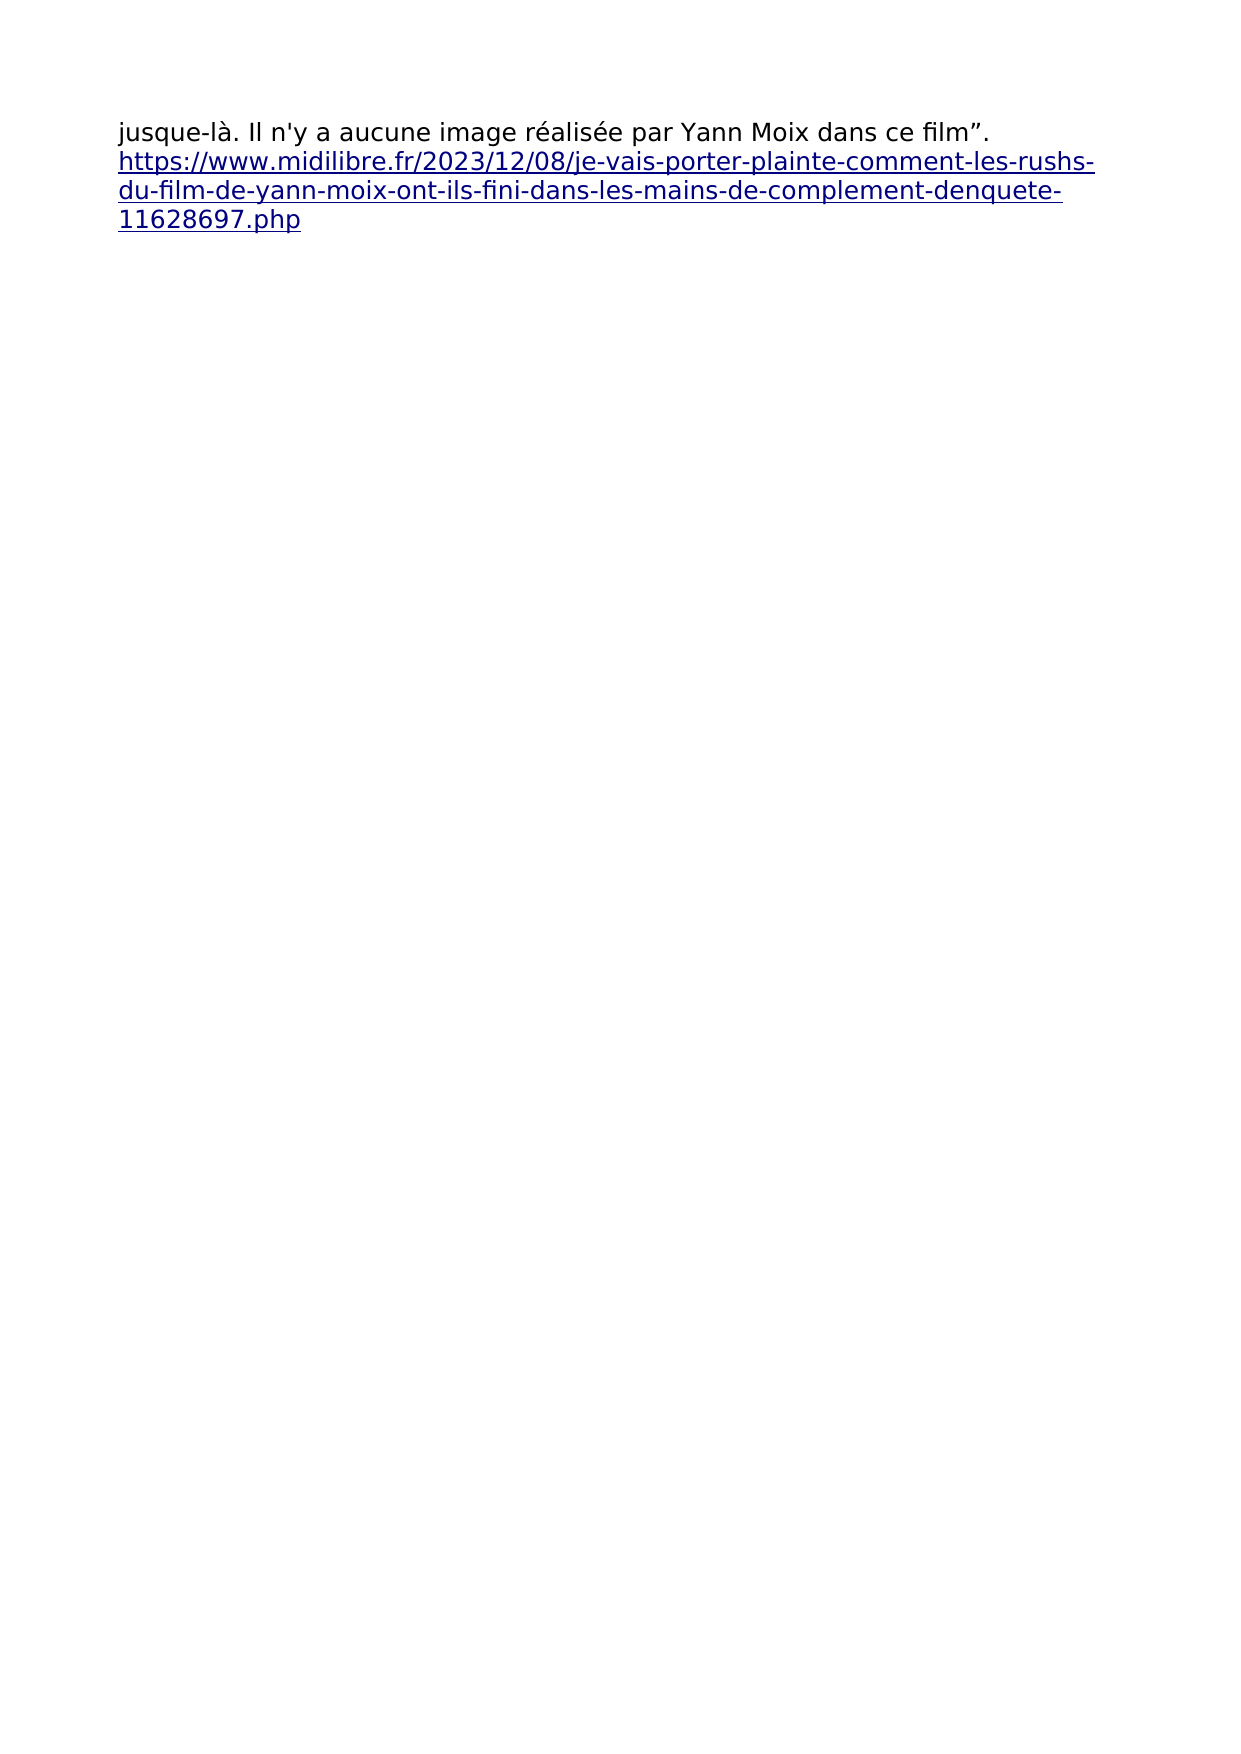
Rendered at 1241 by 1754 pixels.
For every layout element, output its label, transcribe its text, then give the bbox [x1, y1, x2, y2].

text jusque-là. Il n'y a aucune image réalisée par Yann Moix dans ce film”. https://www.midilibre.fr/2023/12/08/je-vais-porter-plainte-comment-les-rushs-du-film-de-yann-moix-ont-ils-fini-dans-les-mains-de-complement-denquete-11628697.php [118, 118, 1122, 235]
